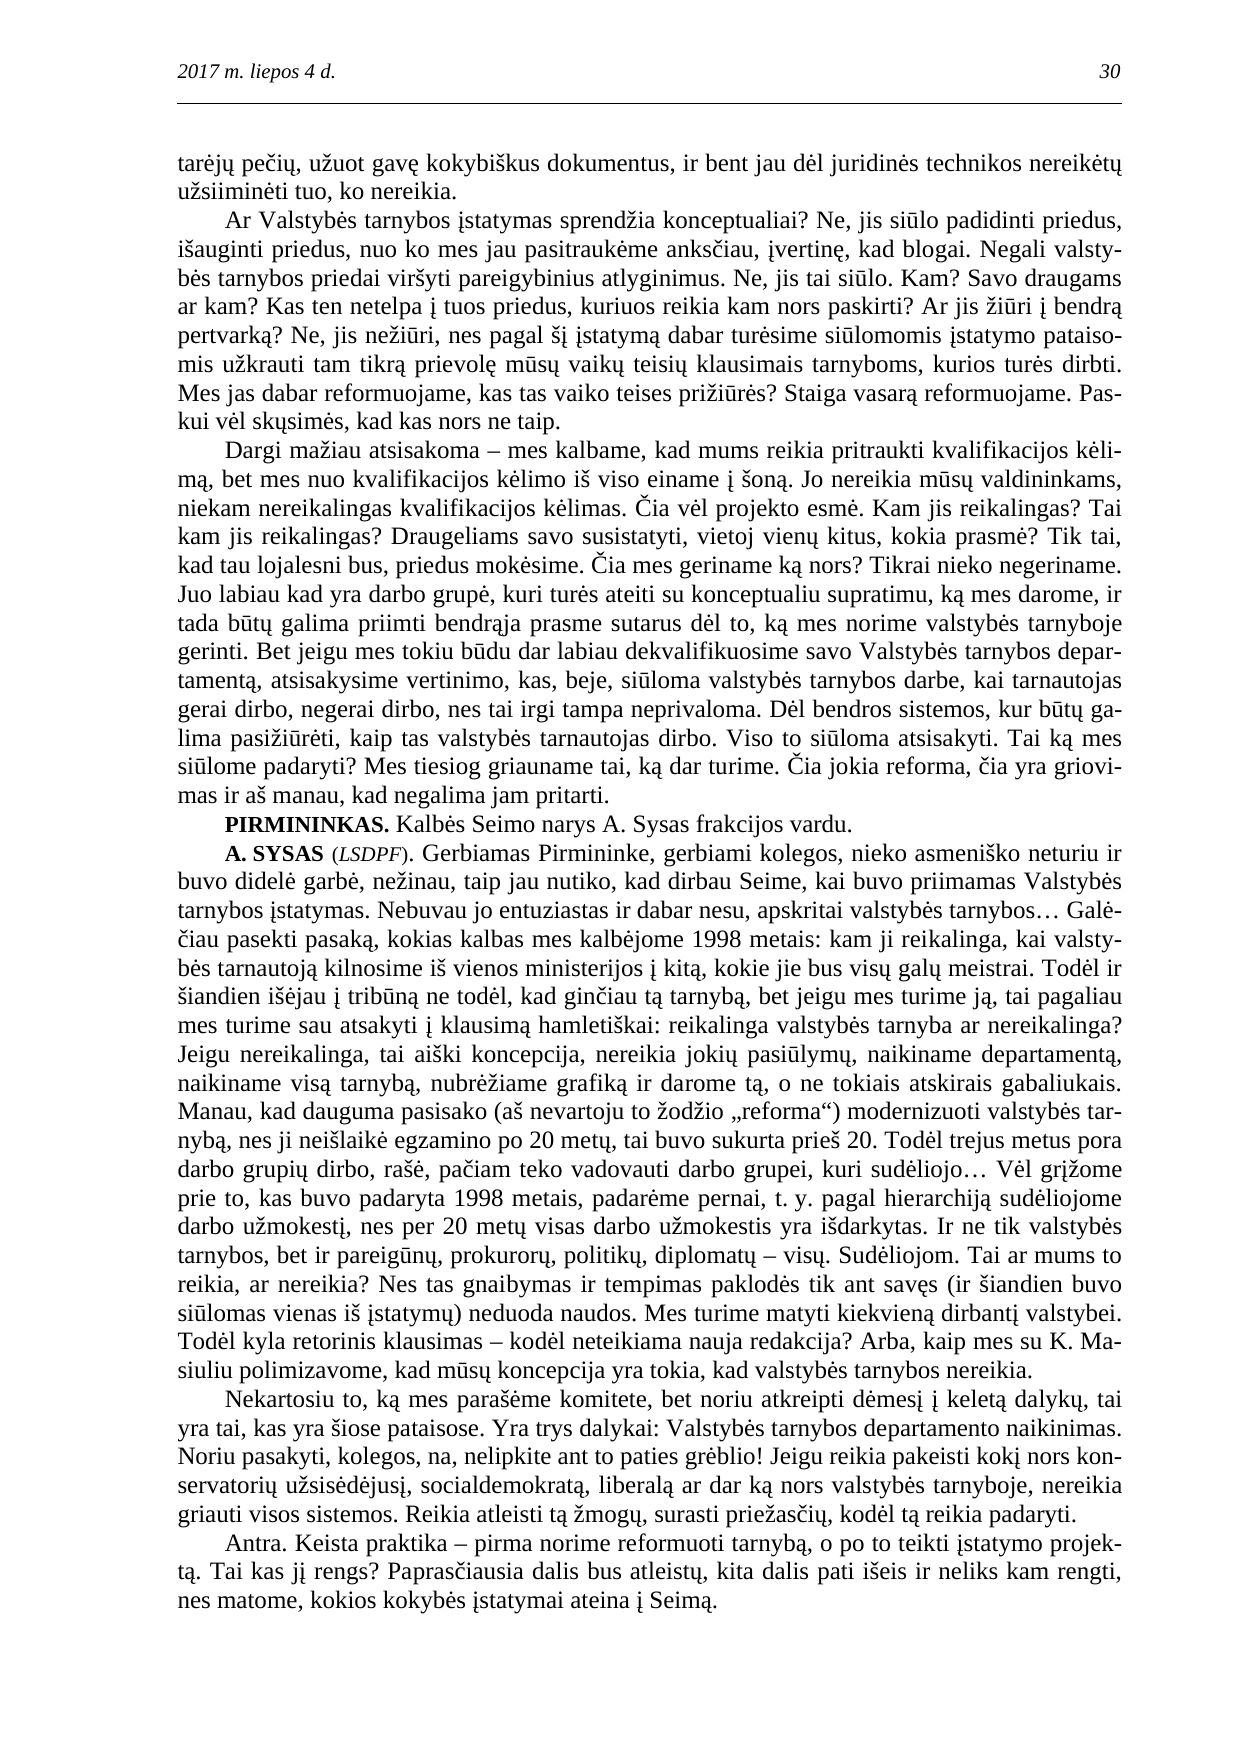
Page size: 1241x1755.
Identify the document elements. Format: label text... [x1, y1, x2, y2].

text An­tra. Keis­ta prak­ti­ka – pir­ma no­ri­me re­for­muo­ti tar­ny­bą, o po to teik­ti įsta­ty­mo pro­jek­tą. Tai kas jį rengs? Pa­pras­čiau­sia da­lis bus at­leis­tų, ki­ta da­lis pa­ti iš­eis ir ne­liks kam reng­ti, nes ma­to­me, ko­kios ko­ky­bės įsta­ty­mai at­ei­na į Sei­mą. [177, 1528, 1122, 1614]
text A. SYSAS (LSDPF). Ger­bia­mas Pir­mi­nin­ke, ger­bia­mi ko­le­gos, nie­ko as­me­niš­ko ne­tu­riu ir bu­vo di­de­lė gar­bė, ne­ži­nau, taip jau nu­ti­ko, kad dir­bau Sei­me, kai bu­vo pri­ima­mas Vals­ty­bės tar­ny­bos įsta­ty­mas. Ne­bu­vau jo en­tu­zias­tas ir da­bar ne­su, ap­skri­tai vals­ty­bės tar­ny­bos… Ga­lė­čiau pa­sek­ti pa­sa­ką, ko­kias kal­bas mes kal­bė­jo­me 1998 me­tais: kam ji rei­ka­lin­ga, kai vals­ty­bės tar­nau­to­ją kil­no­si­me iš vie­nos mi­nis­te­ri­jos į ki­tą, ko­kie jie bus vi­sų ga­lų meist­rai. To­dėl ir šian­dien iš­ėjau į tri­bū­ną ne to­dėl, kad gin­čiau tą tar­ny­bą, bet jei­gu mes tu­ri­me ją, tai pa­ga­liau mes tu­ri­me sau at­sa­ky­ti į klau­si­mą ham­le­tiš­kai: rei­ka­lin­ga vals­ty­bės tar­ny­ba ar ne­rei­ka­lin­ga? Jei­gu ne­rei­ka­lin­ga, tai aiš­ki kon­cep­ci­ja, ne­rei­kia jo­kių pa­siū­ly­mų, nai­ki­na­me de­par­ta­men­tą, nai­ki­na­me vi­są tar­ny­bą, nu­brė­žia­me gra­fi­ką ir da­ro­me tą, o ne to­kiais at­ski­rais ga­ba­liu­kais. Ma­nau, kad dau­gu­ma pa­si­sa­ko (aš ne­var­to­ju to žo­džio „re­for­ma“) mo­der­ni­zuo­ti vals­ty­bės tar­ny­bą, nes ji ne­iš­lai­kė eg­za­mi­no po 20 me­tų, tai bu­vo su­kur­ta prieš 20. To­dėl tre­jus me­tus po­ra dar­bo gru­pių dir­bo, ra­šė, pa­čiam te­ko va­do­vau­ti dar­bo gru­pei, ku­ri su­dė­lio­jo… Vėl grį­žo­me prie to, kas bu­vo pa­da­ry­ta 1998 me­tais, pa­da­rė­me per­nai, t. y. pa­gal hie­rar­chi­ją su­dė­lio­jo­me dar­bo už­mo­kes­tį, nes per 20 me­tų vi­sas dar­bo už­mo­kes­tis yra iš­dar­ky­tas. Ir ne tik vals­ty­bės tar­ny­bos, bet ir pa­rei­gū­nų, pro­ku­ro­rų, po­li­ti­kų, di­plo­ma­tų – vi­sų. Su­dė­lio­jom. Tai ar mums to rei­kia, ar ne­rei­kia? Nes tas gnai­by­mas ir tem­pi­mas pa­klo­dės tik ant sa­vęs (ir šian­dien bu­vo siū­lo­mas vie­nas iš įsta­ty­mų) ne­duo­da nau­dos. Mes tu­ri­me ma­ty­ti kiek­vie­ną dir­ban­tį vals­ty­bei. To­dėl ky­la re­to­ri­nis klau­si­mas – ko­dėl ne­tei­kia­ma nau­ja re­dak­ci­ja? Ar­ba, kaip mes su K. Ma­siu­liu po­li­mi­za­vo­me, kad mū­sų kon­cep­ci­ja yra to­kia, kad vals­ty­bės tar­ny­bos ne­rei­kia. [177, 838, 1122, 1384]
text Dar­gi ma­žiau at­si­sa­ko­ma – mes kal­ba­me, kad mums rei­kia pri­trauk­ti kva­li­fi­ka­ci­jos kė­li­mą, bet mes nuo kva­li­fi­ka­ci­jos kė­li­mo iš vi­so ei­na­me į šo­ną. Jo ne­rei­kia mū­sų val­di­nin­kams, nie­kam ne­rei­ka­lin­gas kva­li­fi­ka­ci­jos kė­li­mas. Čia vėl pro­jek­to es­mė. Kam jis rei­ka­lin­gas? Tai kam jis rei­ka­lin­gas? Drau­ge­liams sa­vo su­si­sta­ty­ti, vie­toj vie­nų ki­tus, ko­kia pras­mė? Tik tai, kad tau lo­ja­les­ni bus, prie­dus mo­kė­si­me. Čia mes ge­ri­na­me ką nors? Tik­rai nie­ko ne­ge­ri­na­me. Juo la­biau kad yra dar­bo gru­pė, ku­ri tu­rės at­ei­ti su kon­cep­tu­a­liu su­pra­ti­mu, ką mes da­ro­me, ir ta­da bū­tų ga­li­ma pri­im­ti ben­drą­ja pras­me su­ta­rus dėl to, ką mes no­ri­me vals­ty­bės tar­ny­bo­je ge­rin­ti. Bet jei­gu mes to­kiu bū­du dar la­biau de­kva­li­fikuosime sa­vo Vals­ty­bės tar­ny­bos de­par­ta­men­tą, at­si­sa­ky­si­me ver­ti­ni­mo, kas, be­je, siū­lo­ma vals­ty­bės tar­ny­bos dar­be, kai tar­nau­to­jas ge­rai dir­bo, ne­ge­rai dir­bo, nes tai ir­gi tam­pa ne­pri­va­lo­ma. Dėl ben­dros sis­te­mos, kur bū­tų ga­li­ma pa­si­žiū­rė­ti, kaip tas vals­ty­bės tar­nau­to­jas dir­bo. Vi­so to siū­lo­ma at­si­sa­ky­ti. Tai ką mes siū­lo­me pa­da­ry­ti? Mes tie­siog griau­na­me tai, ką dar tu­ri­me. Čia jo­kia re­for­ma, čia yra grio­vi­mas ir aš ma­nau, kad ne­ga­li­ma jam pri­tar­ti. [177, 435, 1122, 809]
text ta­rė­jų pe­čių, užuot ga­vę ko­ky­biš­kus do­ku­men­tus, ir bent jau dėl ju­ri­di­nės tech­ni­kos ne­rei­kė­tų už­si­i­mi­nė­ti tuo, ko ne­rei­kia. [177, 148, 1122, 205]
text Ar Vals­ty­bės tar­ny­bos įsta­ty­mas spren­džia kon­cep­tu­a­liai? Ne, jis siū­lo pa­di­din­ti prie­dus, iš­au­gin­ti prie­dus, nuo ko mes jau pa­si­trau­kė­me anks­čiau, įver­tinę, kad blo­gai. Ne­ga­li vals­ty­bės tar­ny­bos prie­dai vir­šy­ti pa­rei­gy­bi­nius at­ly­gi­ni­mus. Ne, jis tai siū­lo. Kam? Sa­vo drau­gams ar kam? Kas ten ne­tel­pa į tuos prie­dus, ku­riuos rei­kia kam nors pa­skir­ti? Ar jis žiū­ri į ben­drą per­tvar­ką? Ne, jis ne­žiū­ri, nes pa­gal šį įsta­ty­mą da­bar tu­rė­si­me siū­lo­mo­mis įsta­ty­mo pa­tai­so­mis už­krau­ti tam tik­rą prie­vo­lę mū­sų vai­kų tei­sių klau­si­mais tar­ny­boms, ku­rios tu­rės dirb­ti. Mes jas da­bar re­for­muo­ja­me, kas tas vai­ko tei­ses pri­žiū­rės? Stai­ga va­sa­rą re­for­muo­ja­me. Pas­kui vėl skų­si­mės, kad kas nors ne taip. [177, 205, 1122, 435]
text Ne­kar­to­siu to, ką mes pa­ra­šė­me ko­mi­te­te, bet no­riu at­kreip­ti dė­me­sį į ke­le­tą da­ly­kų, tai yra tai, kas yra šio­se pa­tai­so­se. Yra trys da­ly­kai: Vals­ty­bės tar­ny­bos de­par­ta­men­to nai­ki­ni­mas. No­riu pa­sa­ky­ti, ko­le­gos, na, ne­lip­ki­te ant to pa­ties grėb­lio! Jei­gu rei­kia pa­keis­ti ko­kį nors kon­ser­va­to­rių už­si­sė­dė­ju­sį, so­cial­de­mok­ra­tą, li­be­ra­lą ar dar ką nors vals­ty­bės tar­ny­bo­je, ne­rei­kia griau­ti vi­sos sis­te­mos. Rei­kia at­leis­ti tą žmo­gų, su­ras­ti prie­žas­čių, ko­dėl tą rei­kia pa­da­ry­ti. [177, 1384, 1122, 1528]
text PIRMININKAS. Kal­bės Sei­mo na­rys A. Sy­sas frak­ci­jos var­du. [177, 809, 1122, 838]
